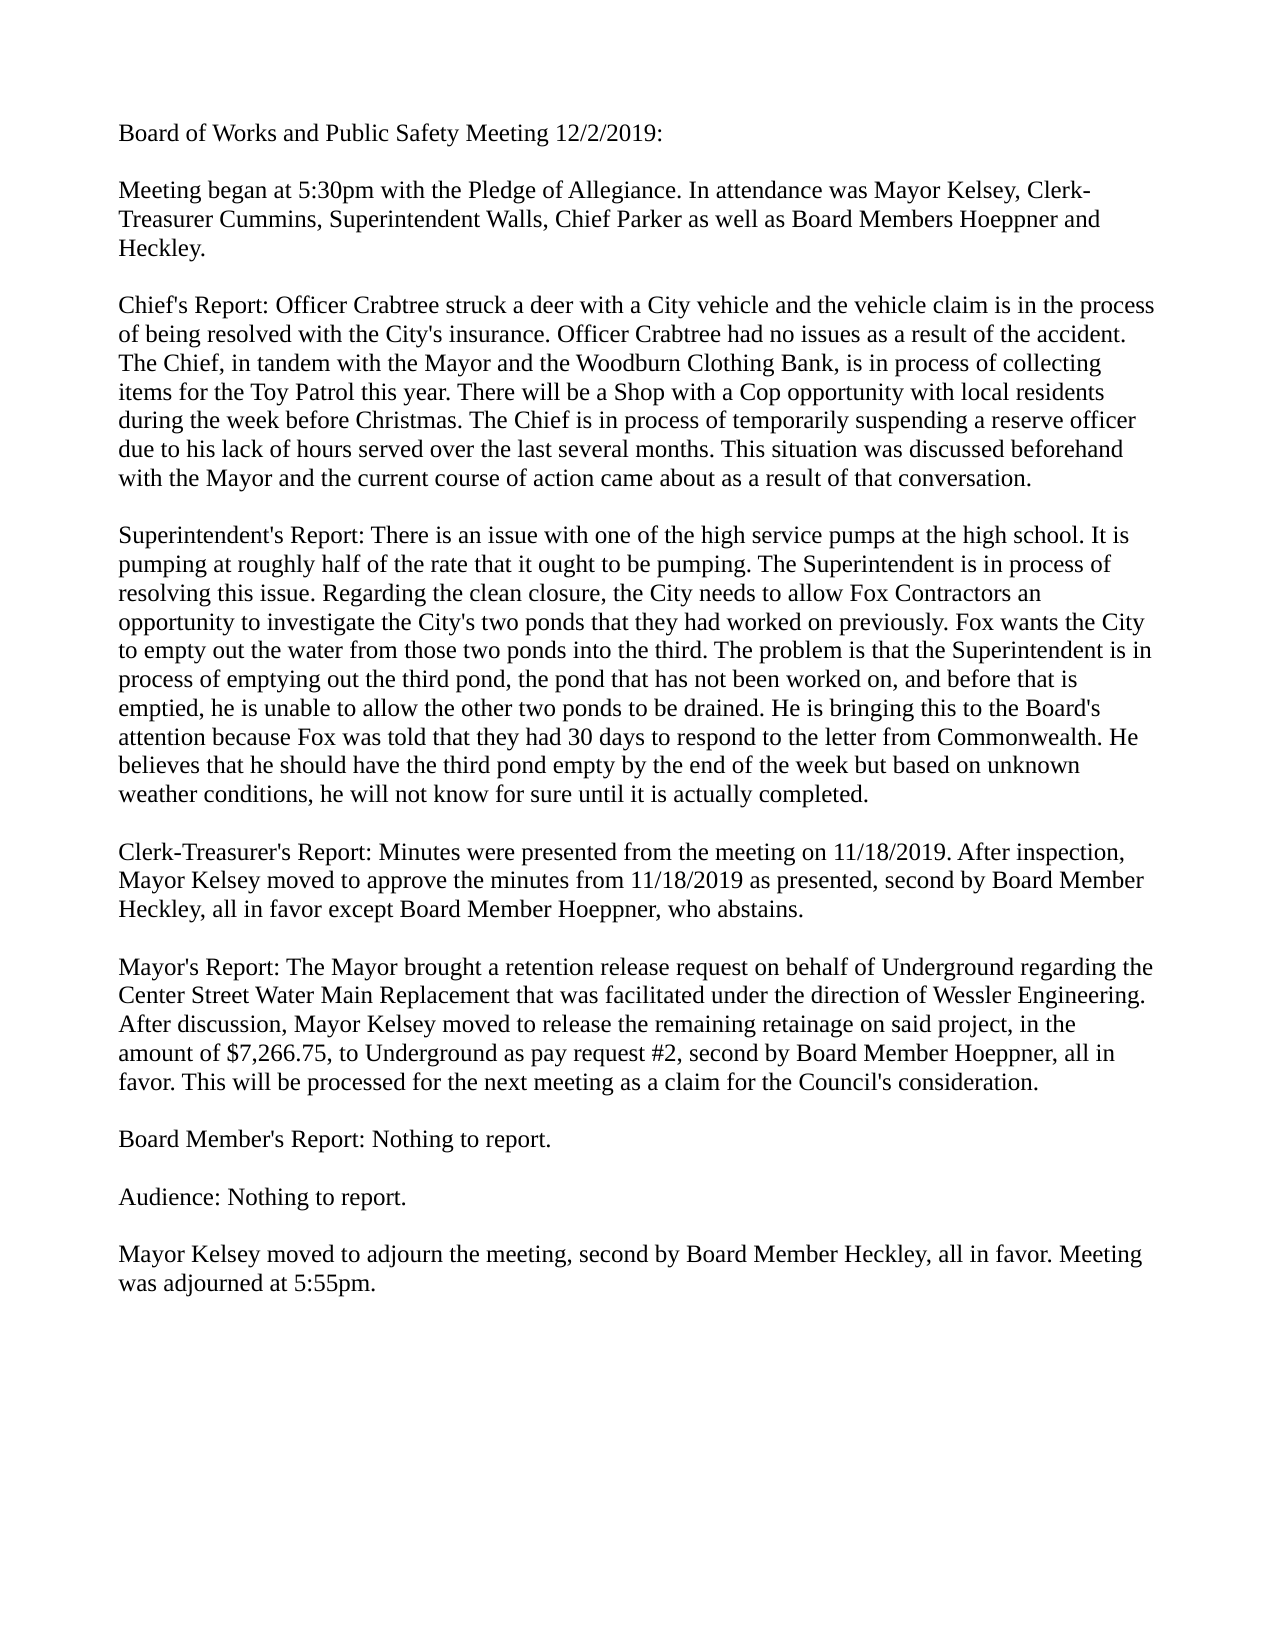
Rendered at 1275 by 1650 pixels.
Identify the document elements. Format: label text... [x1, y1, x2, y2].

text Superintendent's Report: There is an issue with one of the high service pumps at the high school. It is pumping at roughly half of the rate that it ought to be pumping. The Superintendent is in process of resolving this issue. Regarding the clean closure, the City needs to allow Fox Contractors an opportunity to investigate the City's two ponds that they had worked on previously. Fox wants the City to empty out the water from those two ponds into the third. The problem is that the Superintendent is in process of emptying out the third pond, the pond that has not been worked on, and before that is emptied, he is unable to allow the other two ponds to be drained. He is bringing this to the Board's attention because Fox was told that they had 30 days to respond to the letter from Commonwealth. He believes that he should have the third pond empty by the end of the week but based on unknown weather conditions, he will not know for sure until it is actually completed. [118, 521, 1157, 808]
text Board Member's Report: Nothing to report. [118, 1124, 1157, 1153]
text Audience: Nothing to report. [118, 1182, 1157, 1211]
text Mayor's Report: The Mayor brought a retention release request on behalf of Underground regarding the Center Street Water Main Replacement that was facilitated under the direction of Wessler Engineering. After discussion, Mayor Kelsey moved to release the remaining retainage on said project, in the amount of $7,266.75, to Underground as pay request #2, second by Board Member Hoeppner, all in favor. This will be processed for the next meeting as a claim for the Council's consideration. [118, 952, 1157, 1096]
text Board of Works and Public Safety Meeting 12/2/2019: [118, 118, 1157, 147]
text Meeting began at 5:30pm with the Pledge of Allegiance. In attendance was Mayor Kelsey, Clerk-Treasurer Cummins, Superintendent Walls, Chief Parker as well as Board Members Hoeppner and Heckley. [118, 176, 1157, 262]
text Clerk-Treasurer's Report: Minutes were presented from the meeting on 11/18/2019. After inspection, Mayor Kelsey moved to approve the minutes from 11/18/2019 as presented, second by Board Member Heckley, all in favor except Board Member Hoeppner, who abstains. [118, 837, 1157, 923]
text Chief's Report: Officer Crabtree struck a deer with a City vehicle and the vehicle claim is in the process of being resolved with the City's insurance. Officer Crabtree had no issues as a result of the accident. The Chief, in tandem with the Mayor and the Woodburn Clothing Bank, is in process of collecting items for the Toy Patrol this year. There will be a Shop with a Cop opportunity with local residents during the week before Christmas. The Chief is in process of temporarily suspending a reserve officer due to his lack of hours served over the last several months. This situation was discussed beforehand with the Mayor and the current course of action came about as a result of that conversation. [118, 291, 1157, 492]
text Mayor Kelsey moved to adjourn the meeting, second by Board Member Heckley, all in favor. Meeting was adjourned at 5:55pm. [118, 1239, 1157, 1297]
